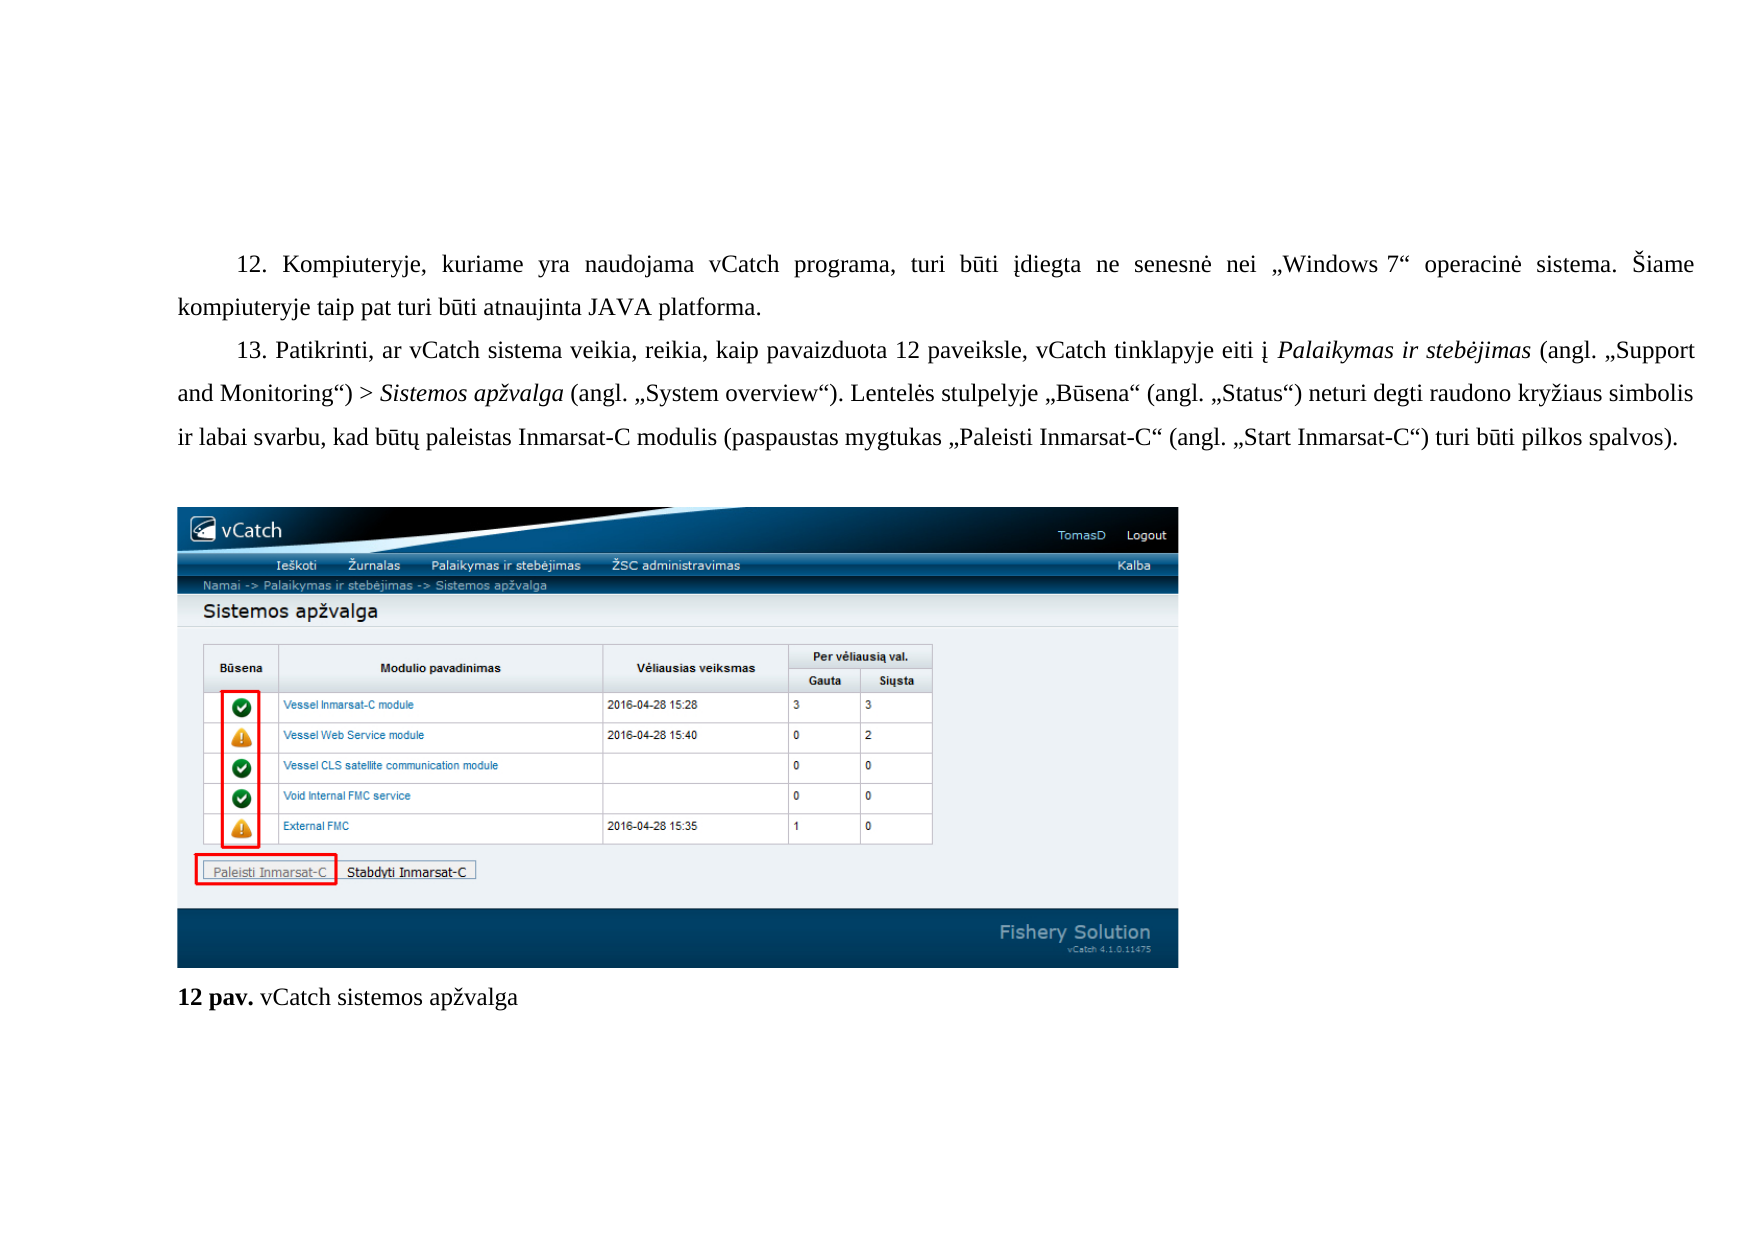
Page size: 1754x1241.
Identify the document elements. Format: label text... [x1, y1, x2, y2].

text 12 pav. vCatch sistemos apžvalga [177, 982, 1695, 1011]
text 13. Patikrinti, ar vCatch sistema veikia, reikia, kaip pavaizduota 12 paveiksle, vCatch tinklapyje eiti į Palaikymas ir stebėjimas (angl. „Support and Monitoring“) > Sistemos apžvalga (angl. „System overview“). Lentelės stulpelyje „Būsena“ (angl. „Status“) neturi degti raudono kryžiaus simbolis ir labai svarbu, kad būtų paleistas Inmarsat-C modulis (paspaustas mygtukas „Paleisti Inmarsat-C“ (angl. „Start Inmarsat-C“) turi būti pilkos spalvos). [177, 335, 1695, 450]
text 12. Kompiuteryje, kuriame yra naudojama vCatch programa, turi būti įdiegta ne senesnė nei „Windows 7“ operacinė sistema. Šiame kompiuteryje taip pat turi būti atnaujinta JAVA platforma. [177, 249, 1695, 321]
